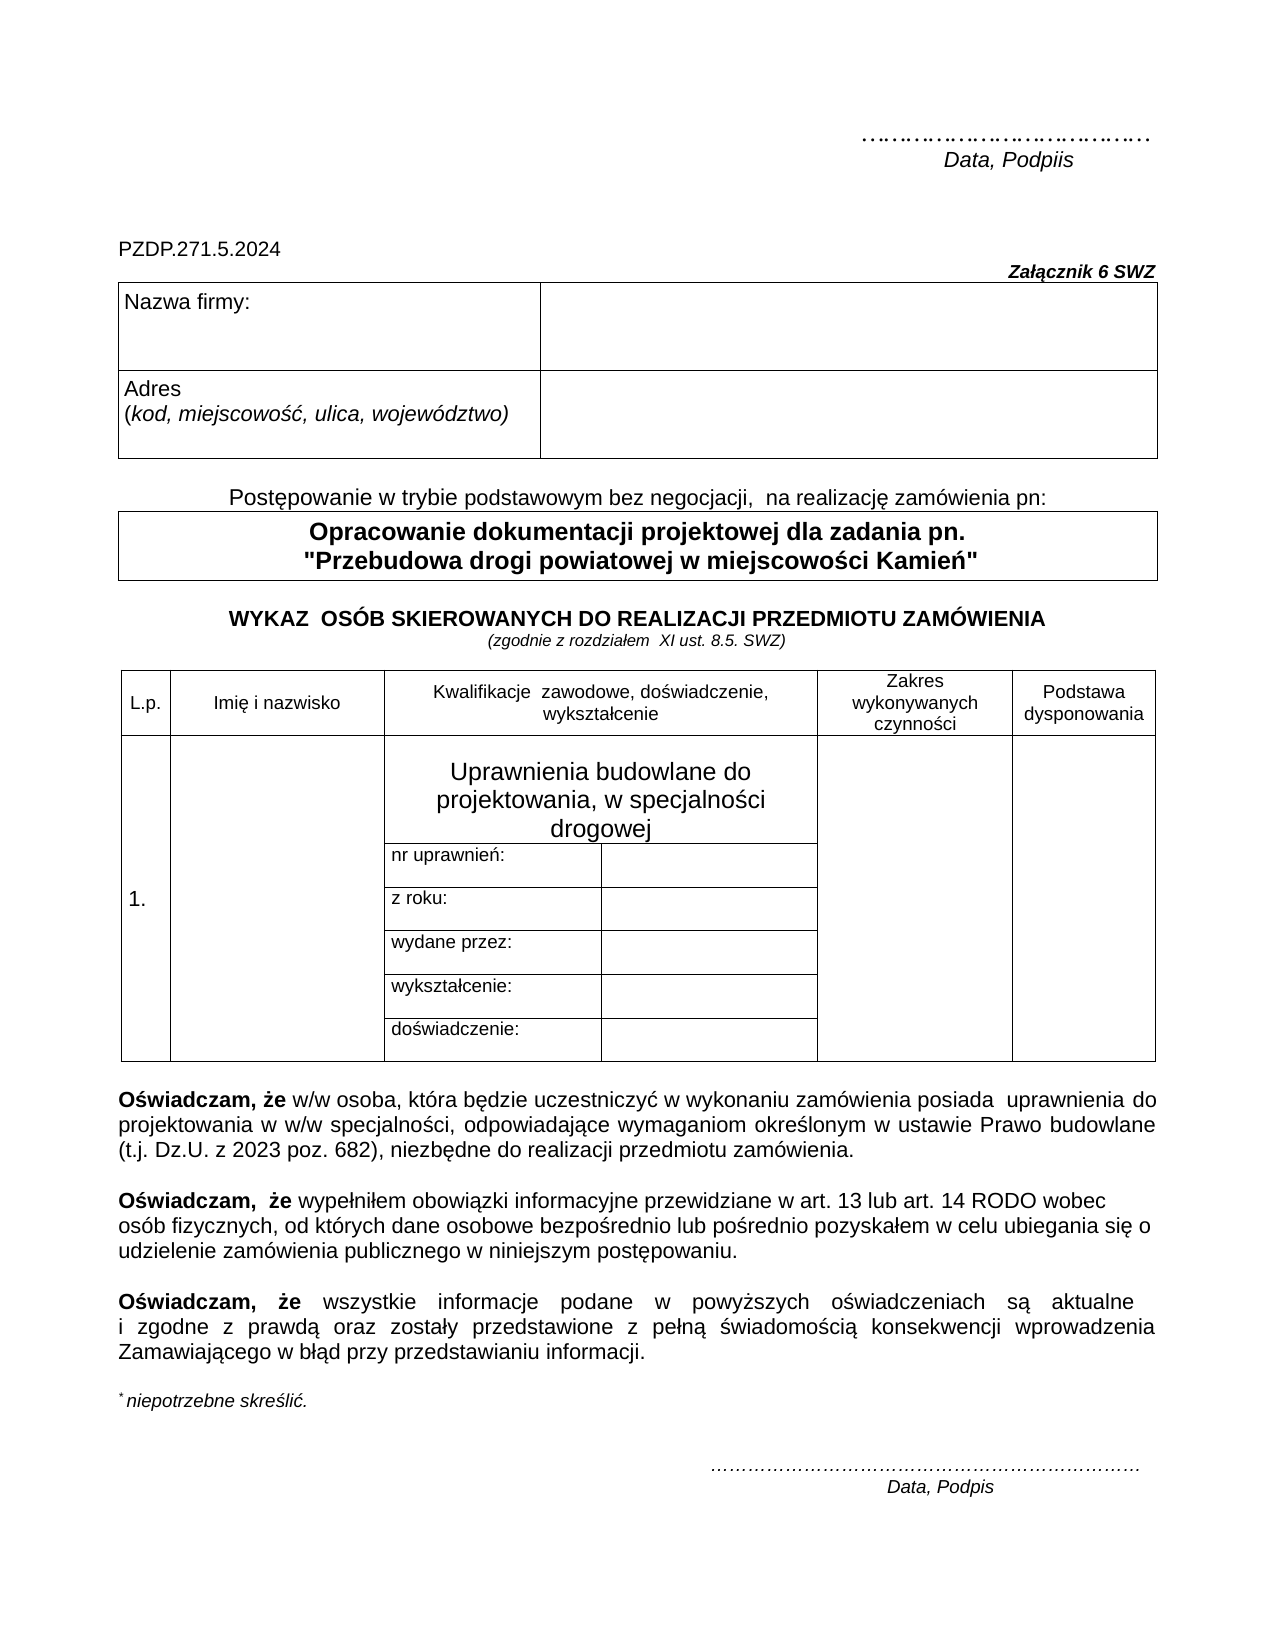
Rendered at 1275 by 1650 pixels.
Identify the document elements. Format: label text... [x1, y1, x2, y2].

table_header Podstawa dysponowania [1013, 671, 1155, 735]
table_header Opracowanie dokumentacji projektowej dla zadania pn. "Przebudowa drogi powiatowej w miejscowości Kamień" [119, 512, 1157, 580]
text ………………………………… [118, 118, 1157, 147]
table_cell [171, 736, 384, 1061]
text Załącznik 6 SWZ [118, 261, 1157, 282]
table_cell [602, 931, 817, 974]
table_header Nazwa firmy: [119, 283, 540, 370]
table_cell Uprawnienia budowlane do projektowania, w specjalności drogowej [385, 736, 817, 843]
table_cell [1013, 736, 1155, 1061]
text PZDP.271.5.2024 [118, 237, 1157, 261]
text Data, Podpiis [118, 147, 1157, 172]
table_cell Adres (kod, miejscowość, ulica, województwo) [119, 371, 540, 457]
text Oświadczam, że wszystkie informacje podane w powyższych oświadczeniach są aktualne i zgodne z prawdą oraz zostały przedstawione z pełną świadomością konsekwencji wprowadzenia Zamawiającego w błąd przy przedstawianiu informacji. [118, 1289, 1157, 1364]
table_header Kwalifikacje zawodowe, doświadczenie, wykształcenie [385, 671, 817, 735]
table_cell [602, 844, 817, 887]
table_cell [818, 736, 1012, 1061]
text …………………………………………………………… [118, 1454, 1157, 1476]
table_header Zakres wykonywanych czynności [818, 671, 1012, 735]
table_cell doświadczenie: [385, 1019, 601, 1061]
text * niepotrzebne skreślić. [118, 1389, 1157, 1411]
text Oświadczam, że w/w osoba, która będzie uczestniczyć w wykonaniu zamówienia posiada uprawnienia do projektowania w w/w specjalności, odpowiadające wymaganiom określonym w ustawie Prawo budowlane (t.j. Dz.U. z 2023 poz. 682), niezbędne do realizacji przedmiotu zamówienia. [118, 1087, 1157, 1163]
table_cell wydane przez: [385, 931, 601, 974]
text (zgodnie z rozdziałem XI ust. 8.5. SWZ) [118, 631, 1157, 650]
table_cell [602, 975, 817, 1018]
table_header Imię i nazwisko [171, 671, 384, 735]
table_cell 1. [122, 736, 170, 1061]
table_cell [602, 1019, 817, 1061]
text Oświadczam, że wypełniłem obowiązki informacyjne przewidziane w art. 13 lub art. 14 RODO wobec osób fizycznych, od których dane osobowe bezpośrednio lub pośrednio pozyskałem w celu ubiegania się o udzielenie zamówienia publicznego w niniejszym postępowaniu. [118, 1188, 1157, 1263]
table_cell nr uprawnień: [385, 844, 601, 887]
text Data, Podpis [118, 1476, 1157, 1497]
table_header [541, 283, 1157, 370]
text Postępowanie w trybie podstawowym bez negocjacji, na realizację zamówienia pn: [118, 484, 1157, 511]
table_cell wykształcenie: [385, 975, 601, 1018]
table_cell z roku: [385, 888, 601, 930]
table_header L.p. [122, 671, 170, 735]
table_cell [602, 888, 817, 930]
text WYKAZ OSÓB SKIEROWANYCH DO REALIZACJI PRZEDMIOTU ZAMÓWIENIA [118, 606, 1157, 631]
table_cell [541, 371, 1157, 457]
